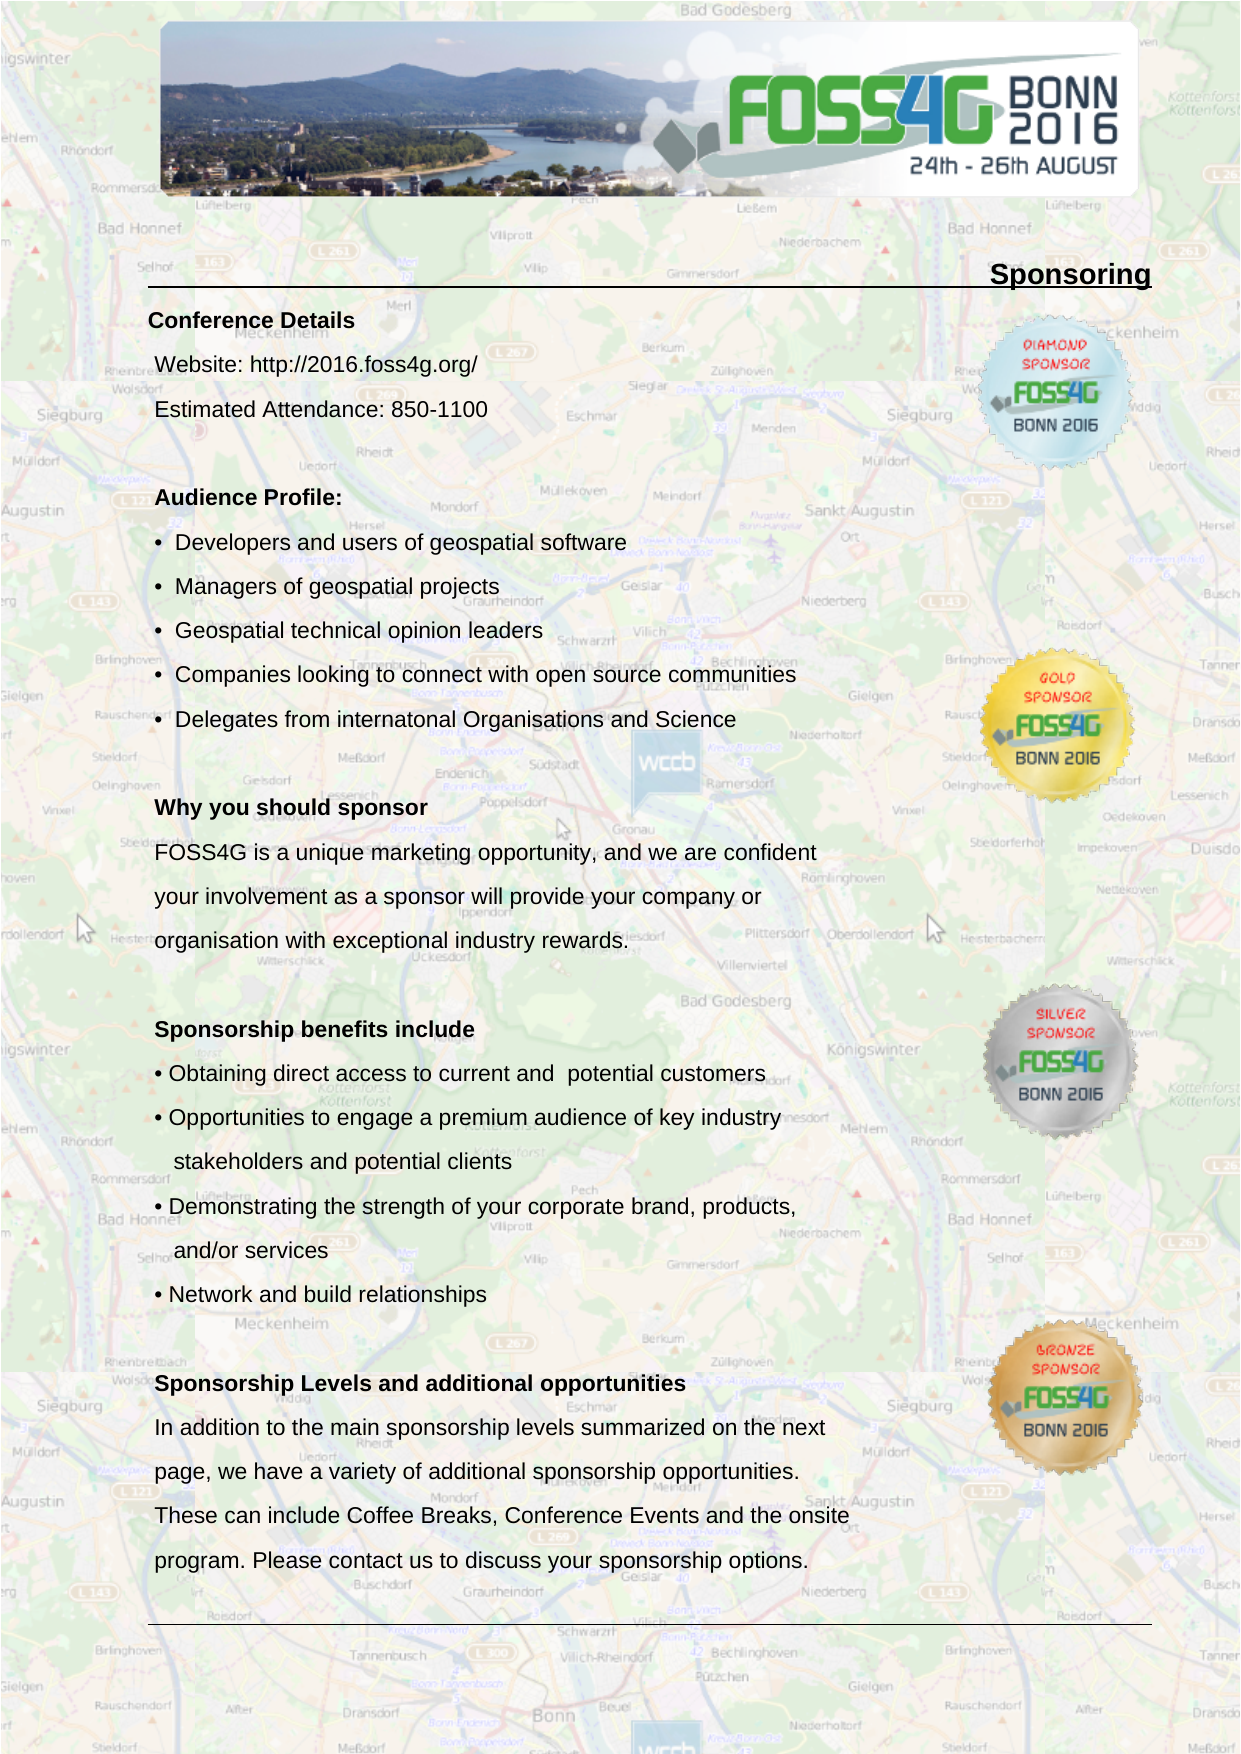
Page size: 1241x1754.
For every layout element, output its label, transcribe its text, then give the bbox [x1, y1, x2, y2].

text • Developers and users of geospatial software [148, 524, 1152, 557]
text • Managers of geospatial projects [148, 568, 1152, 601]
text Audience Profile: [148, 480, 1152, 512]
text program. Please contact us to discuss your sponsorship options. [148, 1542, 1152, 1575]
text Sponsoring [148, 258, 1152, 286]
text • Geospatial technical opinion leaders [148, 613, 1152, 645]
text • Demonstrating the strength of your corporate brand, products, [148, 1188, 1152, 1221]
picture [982, 983, 1139, 1140]
picture [979, 647, 1136, 804]
text These can include Coffee Breaks, Conference Events and the onsite [148, 1498, 1152, 1531]
text FOSS4G is a unique marketing opportunity, and we are confident [148, 834, 1152, 866]
text Sponsorship Levels and additional opportunities [148, 1365, 987, 1398]
text Conference Details [148, 303, 1152, 335]
picture [142, 2, 1158, 215]
text Estimated Attendance: 850-1100 [148, 391, 977, 424]
text and/or services [148, 1232, 1152, 1265]
text organisation with exceptional industry rewards. [148, 922, 1152, 955]
text stakeholders and potential clients [148, 1144, 1152, 1176]
text Why you should sponsor [148, 790, 1152, 822]
text • Network and build relationships [148, 1277, 1152, 1309]
text Sponsorship benefits include [148, 1011, 982, 1043]
text your involvement as a sponsor will provide your company or [148, 878, 1152, 911]
text • Delegates from internatonal Organisations and Science [148, 701, 979, 734]
picture [977, 314, 1134, 471]
text • Companies looking to connect with open source communities [148, 657, 979, 689]
picture [987, 1319, 1144, 1476]
text • Opportunities to engage a premium audience of key industry [148, 1099, 982, 1132]
text Website: http://2016.foss4g.org/ [148, 347, 977, 379]
text • Obtaining direct access to current and potential customers [148, 1055, 982, 1088]
text In addition to the main sponsorship levels summarized on the next [148, 1409, 987, 1442]
text page, we have a variety of additional sponsorship opportunities. [148, 1454, 1152, 1486]
